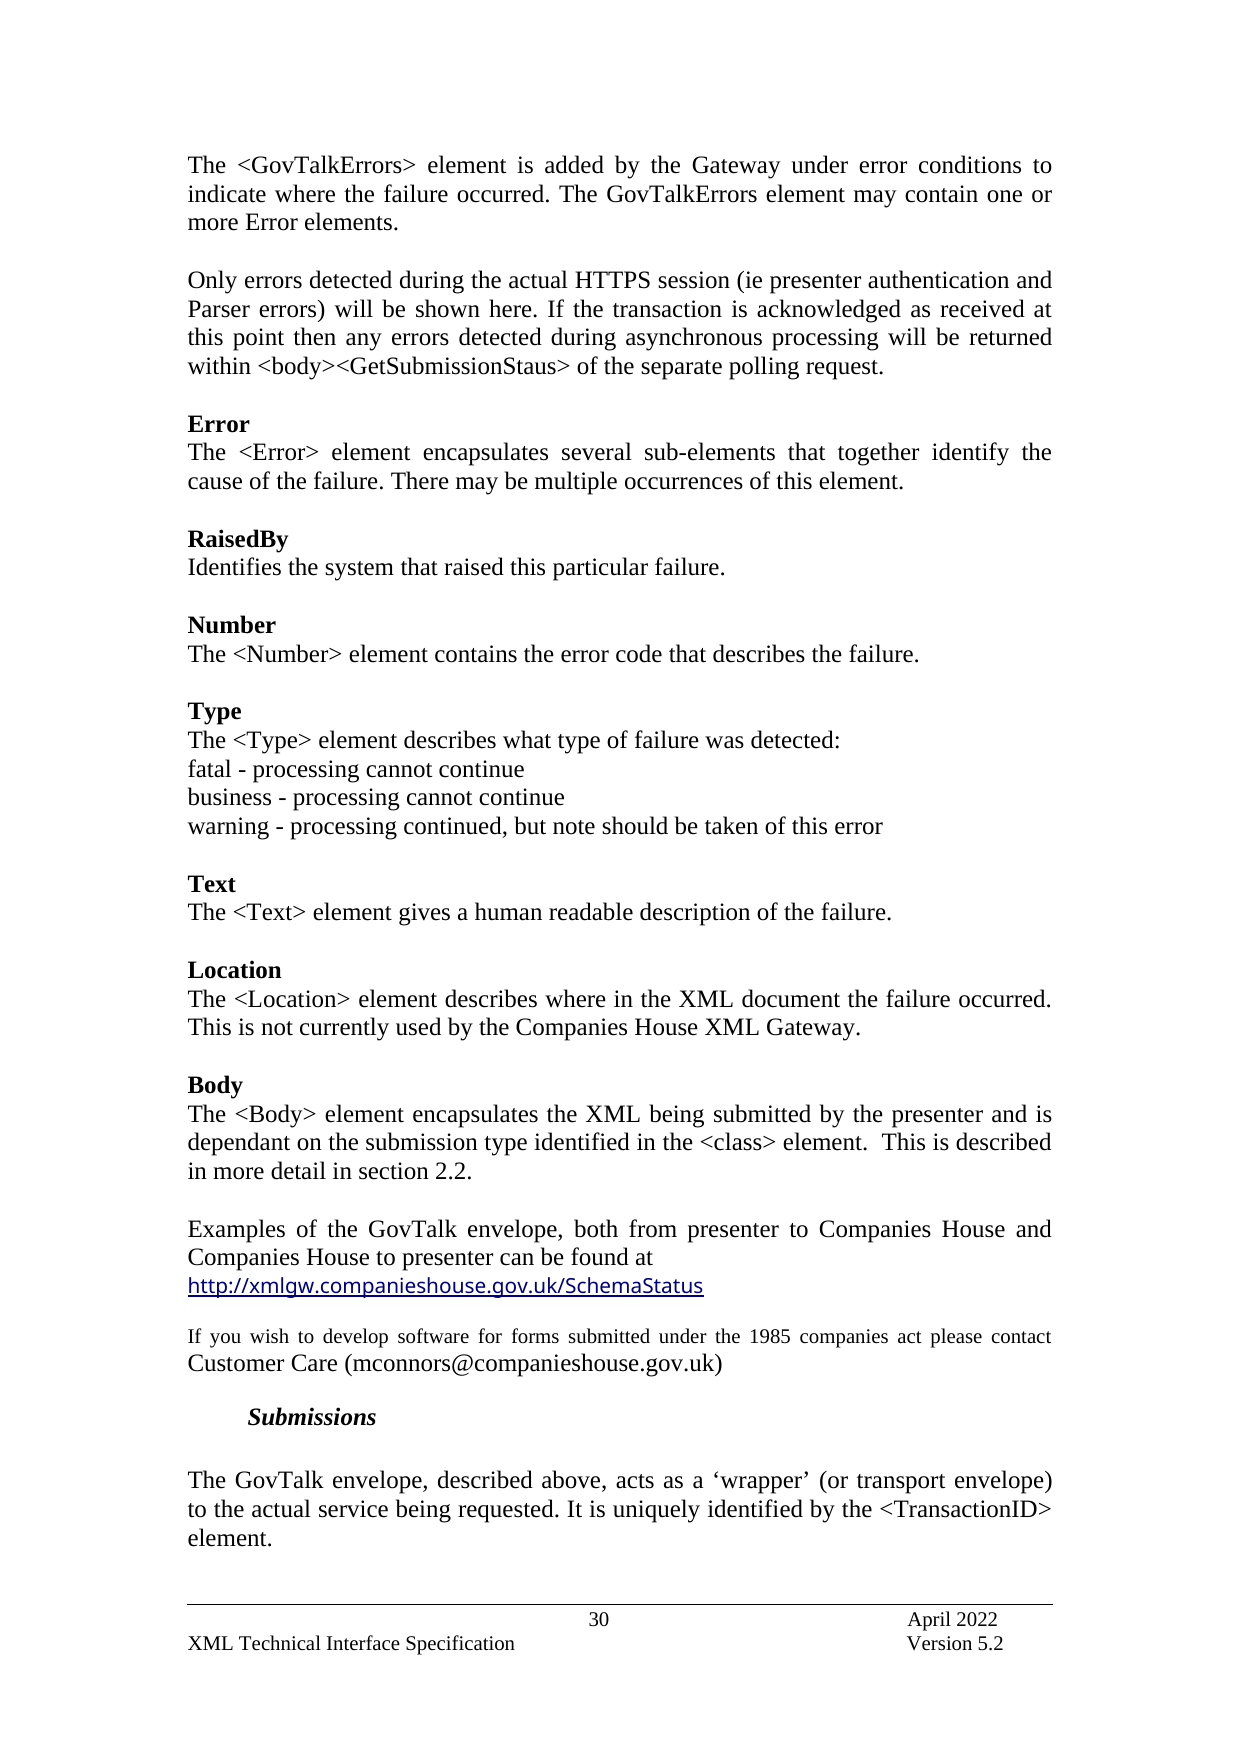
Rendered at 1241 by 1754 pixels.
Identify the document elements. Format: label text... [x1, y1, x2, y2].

text Text [187, 869, 1053, 897]
text If you wish to develop software for forms submitted under the 1985 companies act please contact Customer Care (mconnors@companieshouse.gov.uk) [187, 1324, 1053, 1377]
text The <Location> element describes where in the XML document the failure occurred. This is not currently used by the Companies House XML Gateway. [187, 984, 1053, 1041]
text http://xmlgw.companieshouse.gov.uk/SchemaStatus [187, 1271, 1053, 1300]
text The <Text> element gives a human readable description of the failure. [187, 897, 1053, 926]
text The <GovTalkErrors> element is added by the Gateway under error conditions to indicate where the failure occurred. The GovTalkErrors element may contain one or more Error elements. [187, 150, 1053, 236]
text The GovTalk envelope, described above, acts as a ‘wrapper’ (or transport envelope) to the actual service being requested. It is uniquely identified by the <TransactionID> element. [187, 1465, 1053, 1552]
text warning - processing continued, but note should be taken of this error [187, 811, 1053, 840]
text RaisedBy [187, 524, 1053, 552]
text Body [187, 1070, 1053, 1099]
text The <Number> element contains the error code that describes the failure. [187, 639, 1053, 667]
text Identifies the system that raised this particular failure. [187, 552, 1053, 581]
text Only errors detected during the actual HTTPS session (ie presenter authentication and Parser errors) will be shown here. If the transaction is acknowledged as received at this point then any errors detected during asynchronous processing will be returned within <body><GetSubmissionStaus> of the separate polling request. [187, 265, 1053, 380]
text The <Error> element encapsulates several sub-elements that together identify the cause of the failure. There may be multiple occurrences of this element. [187, 437, 1053, 495]
text The <Body> element encapsulates the XML being submitted by the presenter and is dependant on the submission type identified in the <class> element. This is described in more detail in section 2.2. [187, 1099, 1053, 1185]
subtitle Submissions [247, 1402, 1053, 1430]
text Location [187, 955, 1053, 984]
text business - processing cannot continue [187, 782, 1053, 811]
text Type [187, 696, 1053, 725]
text Number [187, 610, 1053, 639]
text The <Type> element describes what type of failure was detected: [187, 725, 1053, 754]
text fatal - processing cannot continue [187, 754, 1053, 782]
text Examples of the GovTalk envelope, both from presenter to Companies House and Companies House to presenter can be found at [187, 1214, 1053, 1271]
text Error [187, 409, 1053, 437]
